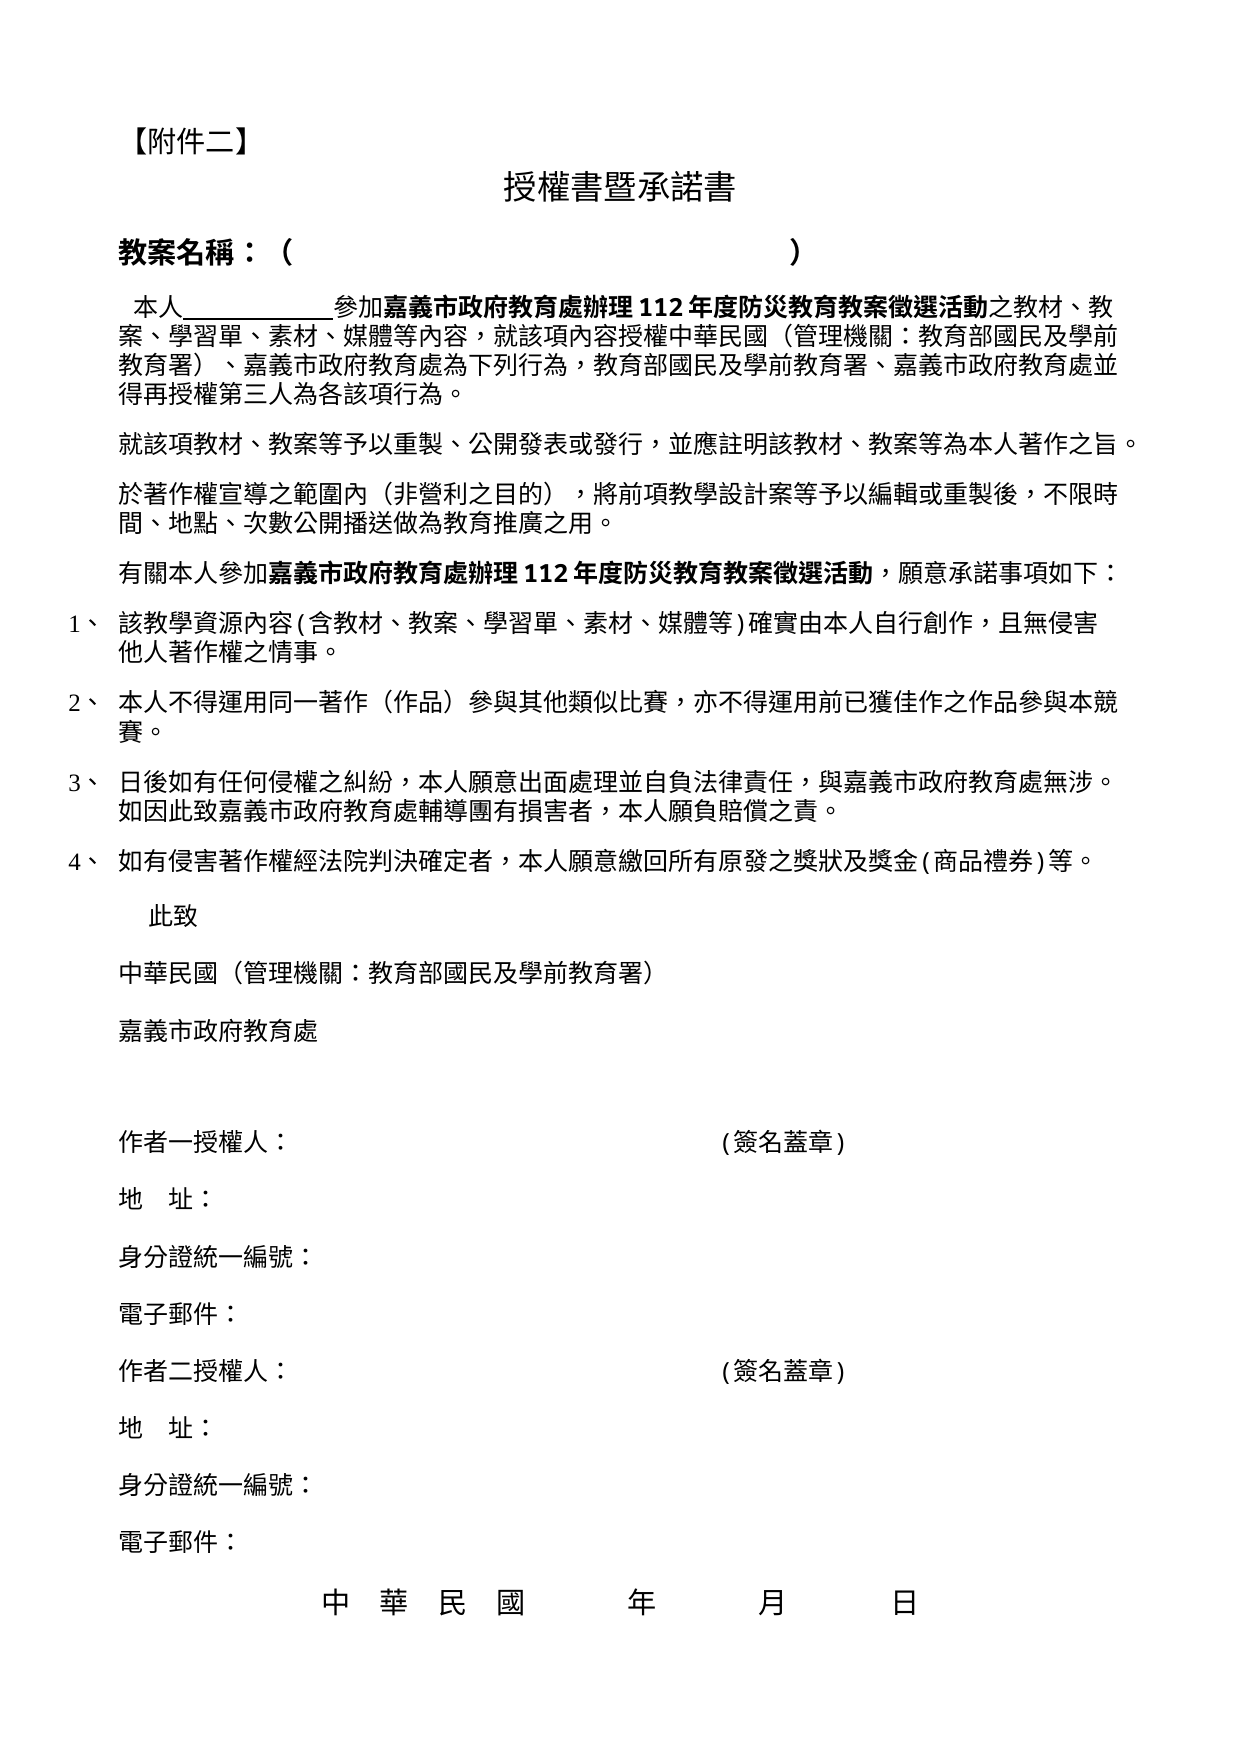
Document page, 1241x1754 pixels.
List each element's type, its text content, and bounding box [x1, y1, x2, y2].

text 作者二授權人： (簽名蓋章) [118, 1351, 1122, 1387]
text 電子郵件： [118, 1294, 1122, 1330]
list 該教學資源內容(含教材、教案、學習單、素材、媒體等)確實由本人自行創作，且無侵害他人著作權之情事。 [68, 609, 1122, 668]
text 作者一授權人： (簽名蓋章) [118, 1123, 1122, 1159]
text 有關本人參加嘉義市政府教育處辦理112年度防災教育教案徵選活動，願意承諾事項如下： [118, 559, 1122, 588]
text 嘉義市政府教育處 [118, 1011, 1122, 1047]
text 【附件二】 [118, 118, 1122, 160]
text 於著作權宣導之範圍內（非營利之目的），將前項教學設計案等予以編輯或重製後，不限時間、地點、次數公開播送做為教育推廣之用。 [118, 480, 1122, 538]
text 地 址： [118, 1408, 1122, 1444]
text 電子郵件： [118, 1522, 1122, 1559]
list 日後如有任何侵權之糾紛，本人願意出面處理並自負法律責任，與嘉義市政府教育處無涉。如因此致嘉義市政府教育處輔導團有損害者，本人願負賠償之責。 [68, 768, 1122, 826]
list 本人不得運用同一著作（作品）參與其他類似比賽，亦不得運用前已獲佳作之作品參與本競賽。 [68, 688, 1122, 747]
list 如有侵害著作權經法院判決確定者，本人願意繳回所有原發之獎狀及獎金(商品禮券)等。 [68, 847, 1122, 876]
text 就該項教材、教案等予以重製、公開發表或發行，並應註明該教材、教案等為本人著作之旨。 [118, 430, 1122, 459]
text 本人 參加嘉義市政府教育處辦理112年度防災教育教案徵選活動之教材、教案、學習單、素材、媒體等內容，就該項內容授權中華民國（管理機關：教育部國民及學前教育署）、嘉義市政府教育處為下列行為，教育部國民及學前教育署、嘉義市政府教育處並得再授權第三人為各該項行為。 [118, 293, 1122, 409]
text 此致 [118, 897, 1122, 933]
text 中 華 民 國 年 月 日 [118, 1579, 1122, 1622]
text 授權書暨承諾書 [118, 160, 1122, 209]
text 中華民國（管理機關：教育部國民及學前教育署） [118, 954, 1122, 990]
text 教案名稱：（ ） [118, 229, 1122, 272]
text 身分證統一編號： [118, 1465, 1122, 1502]
text 地 址： [118, 1180, 1122, 1216]
text 身分證統一編號： [118, 1237, 1122, 1273]
